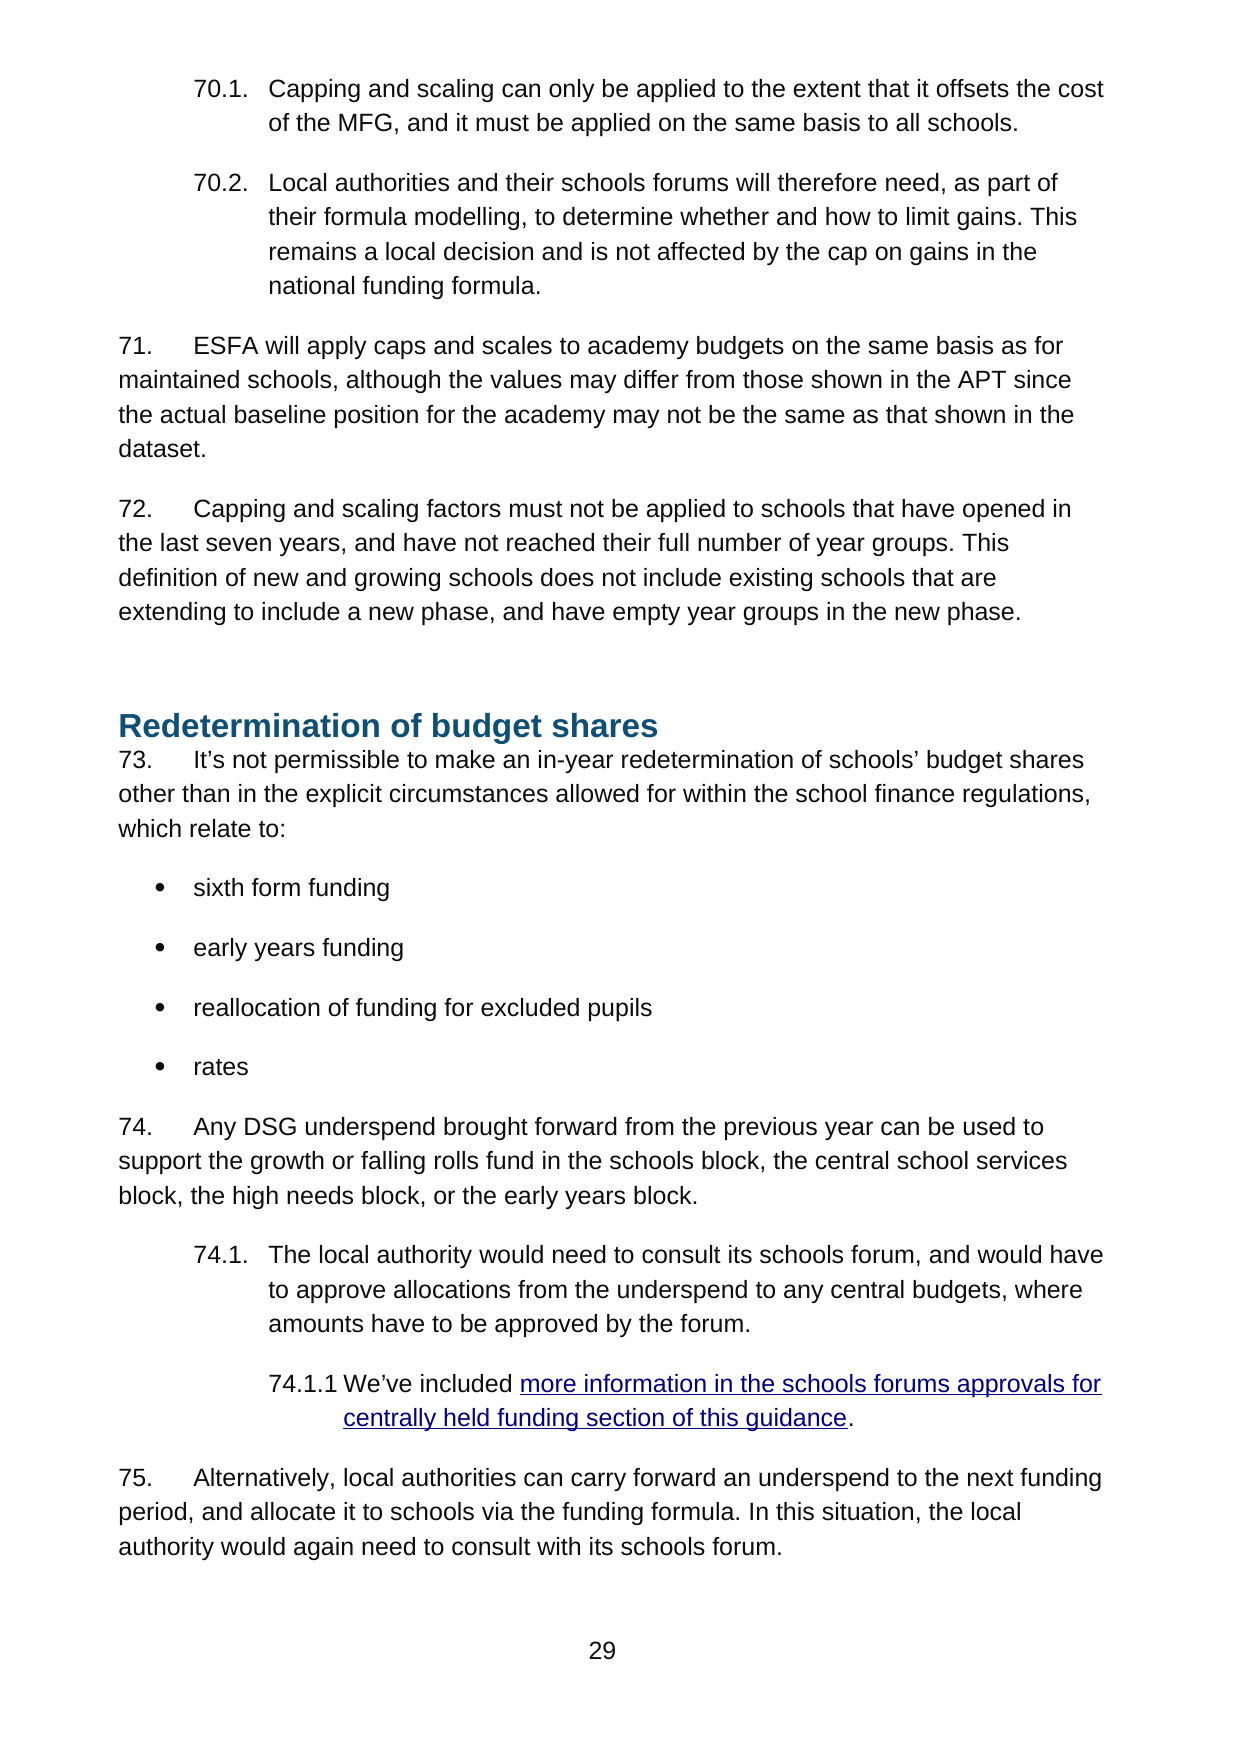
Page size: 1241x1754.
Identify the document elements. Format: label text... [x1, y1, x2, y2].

list rates [156, 1052, 1107, 1081]
list The local authority would need to consult its schools forum, and would have to approve allocations from the underspend to any central budgets, where amounts have to be approved by the forum. [193, 1240, 1107, 1338]
list Alternatively, local authorities can carry forward an underspend to the next funding period, and allocate it to schools via the funding formula. In this situation, the local authority would again need to consult with its schools forum. [118, 1463, 1107, 1560]
subtitle Redetermination of budget shares [118, 707, 1107, 745]
list early years funding [156, 933, 1107, 962]
list Capping and scaling factors must not be applied to schools that have opened in the last seven years, and have not reached their full number of year groups. This definition of new and growing schools does not include existing schools that are extending to include a new phase, and have empty year groups in the new phase. [118, 494, 1107, 626]
list reallocation of funding for excluded pupils [156, 993, 1107, 1021]
list It’s not permissible to make an in-year redetermination of schools’ budget shares other than in the explicit circumstances allowed for within the school finance regulations, which relate to: [118, 745, 1107, 843]
list Any DSG underspend brought forward from the previous year can be used to support the growth or falling rolls fund in the schools block, the central school services block, the high needs block, or the early years block. [118, 1112, 1107, 1209]
list Capping and scaling can only be applied to the extent that it offsets the cost of the MFG, and it must be applied on the same basis to all schools. [193, 74, 1107, 137]
list ESFA will apply caps and scales to academy budgets on the same basis as for maintained schools, although the values may differ from those shown in the APT since the actual baseline position for the academy may not be the same as that shown in the dataset. [118, 331, 1107, 463]
list We’ve included more information in the schools forums approvals for centrally held funding section of this guidance. [268, 1369, 1107, 1432]
list sixth form funding [156, 873, 1107, 902]
list Local authorities and their schools forums will therefore need, as part of their formula modelling, to determine whether and how to limit gains. This remains a local decision and is not affected by the cap on gains in the national funding formula. [193, 168, 1107, 300]
